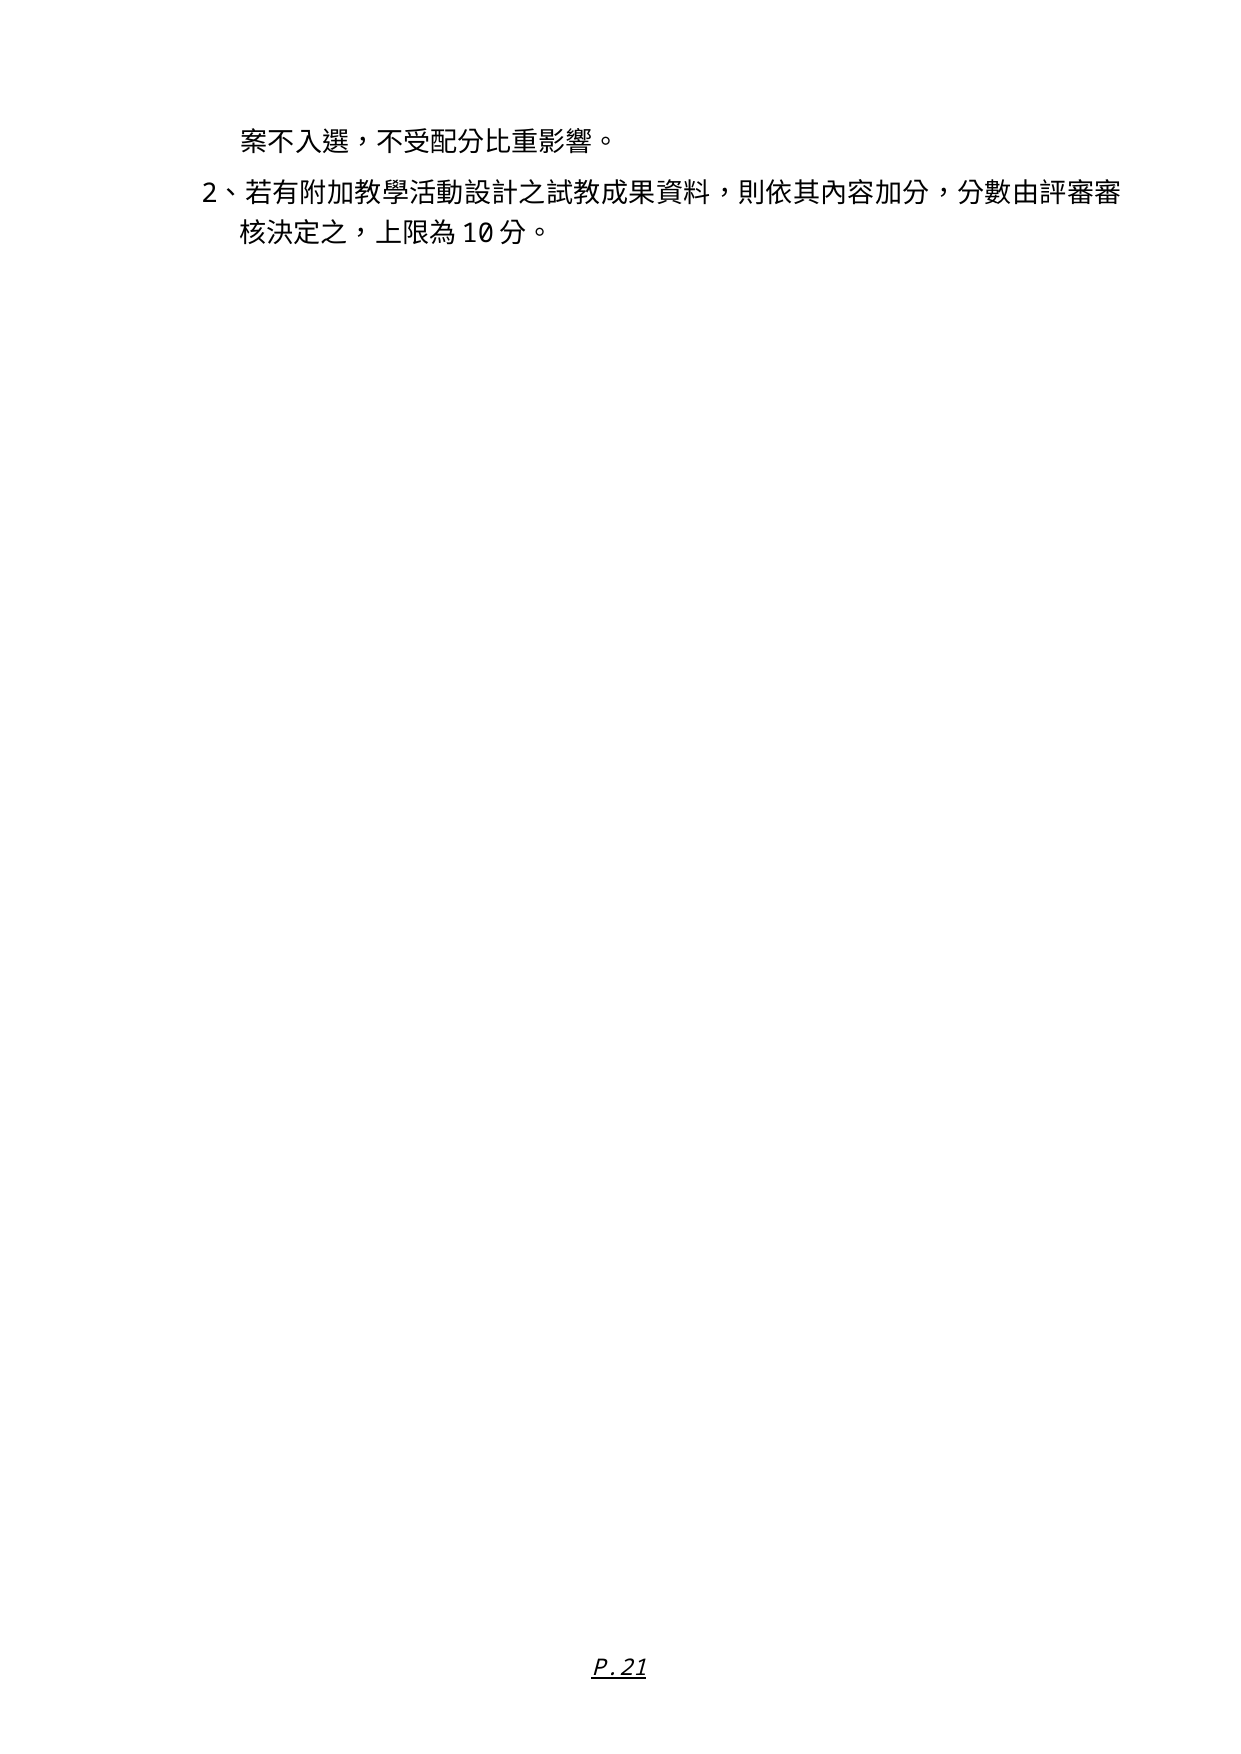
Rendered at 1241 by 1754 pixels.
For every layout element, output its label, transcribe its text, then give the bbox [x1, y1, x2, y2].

text 2、若有附加教學活動設計之試教成果資料，則依其內容加分，分數由評審審核決定之，上限為10分。 [201, 171, 1122, 250]
text 案不入選，不受配分比重影響。 [118, 119, 1122, 159]
